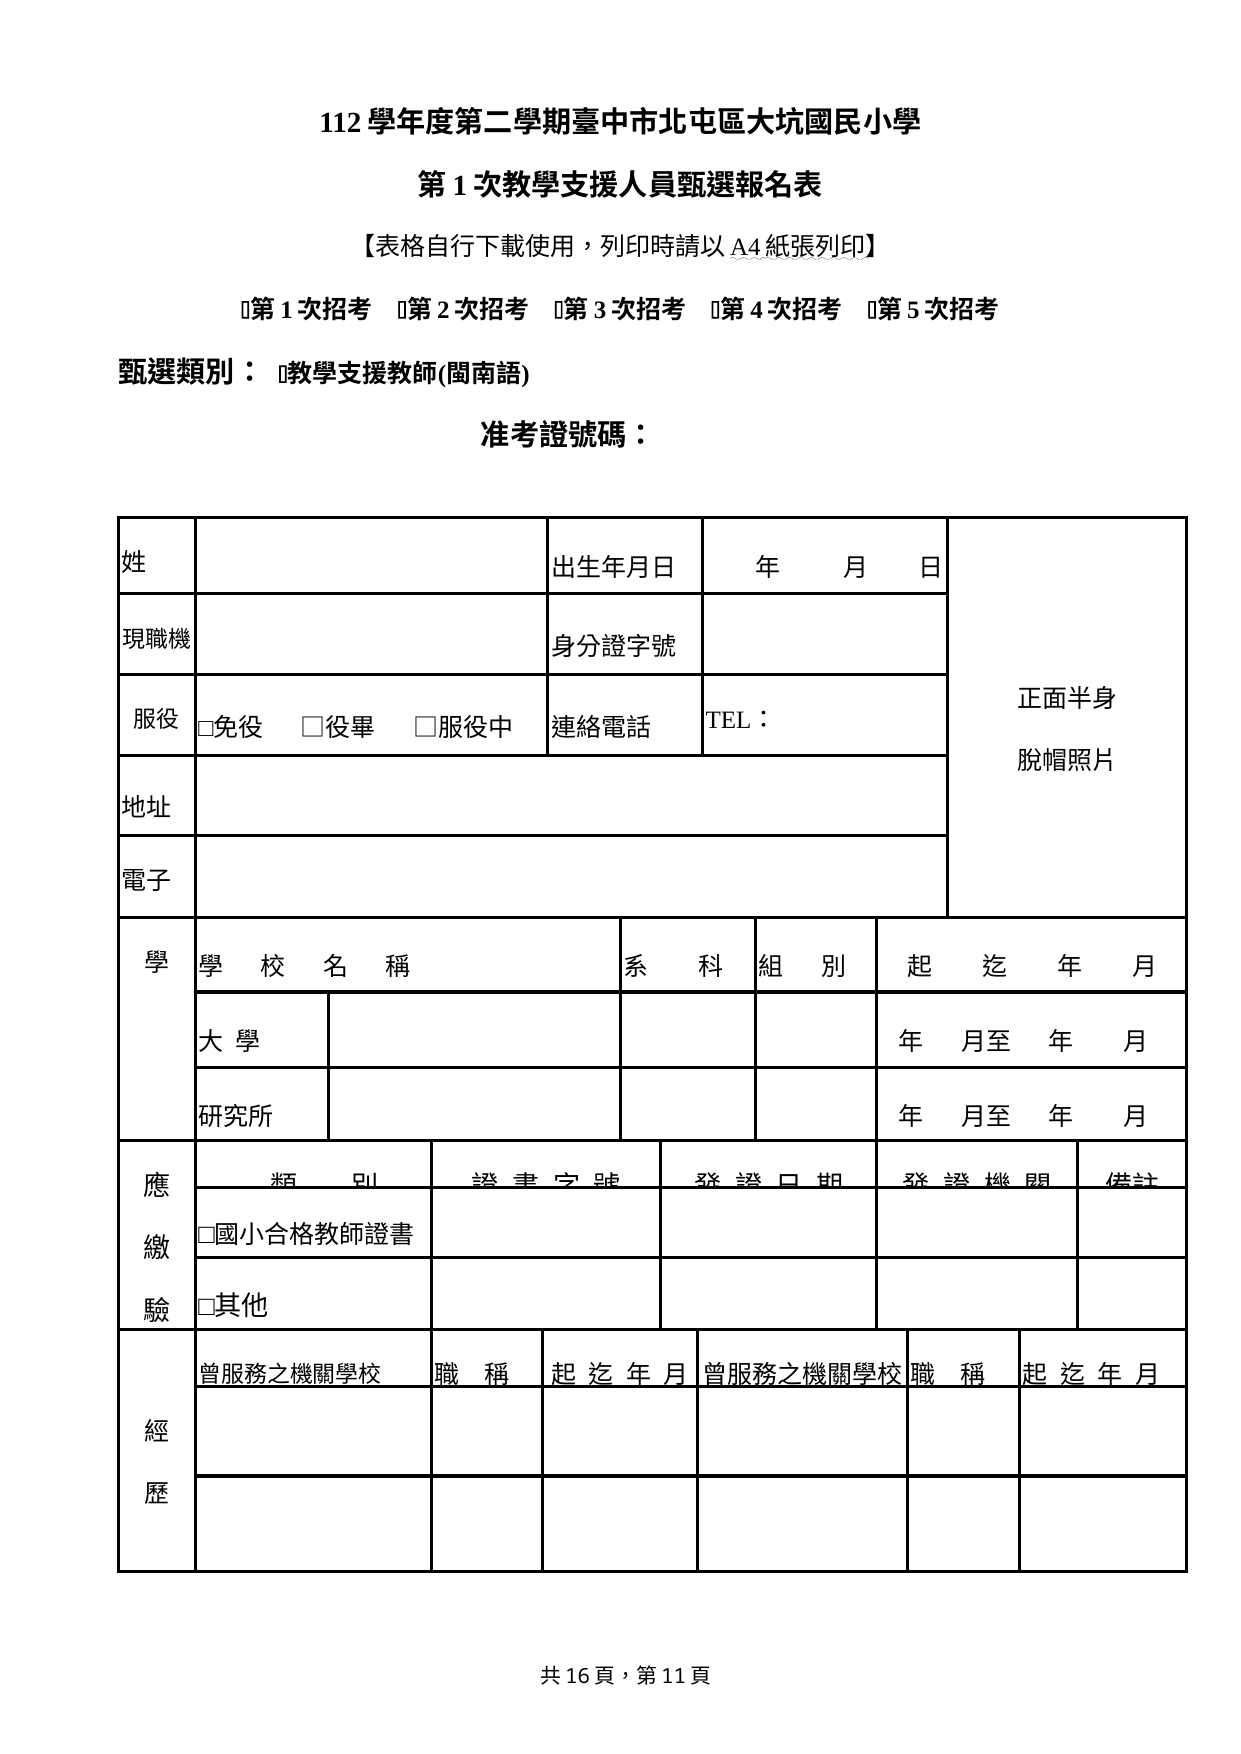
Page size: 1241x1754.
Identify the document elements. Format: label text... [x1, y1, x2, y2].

table_cell 服役 情形 [120, 676, 194, 754]
table_cell [197, 595, 546, 673]
table_cell [197, 1388, 430, 1474]
text 第1次教學支援人員甄選報名表 [118, 141, 1122, 203]
table_cell 學 歷 [120, 919, 194, 1139]
table_cell 起 迄 年 月 [1021, 1331, 1185, 1385]
table_cell [757, 1069, 875, 1139]
table_header 正面半身 脫帽照片 [949, 519, 1185, 916]
table_header [197, 519, 546, 592]
table_cell 發 證 日 期 [662, 1142, 875, 1186]
table_cell 組 別 [757, 919, 875, 990]
text 【表格自行下載使用，列印時請以A4紙張列印】 [118, 203, 1122, 266]
text 甄選類別： 教學支援教師(閩南語) [118, 328, 1122, 391]
table_cell [197, 1478, 430, 1570]
table_cell [662, 1259, 875, 1328]
table_cell TEL： 手機： [704, 676, 946, 754]
table_cell 曾服務之機關學校 [699, 1331, 906, 1385]
table_cell 地址 [120, 757, 194, 833]
table_cell 曾服務之機關學校 [197, 1331, 430, 1385]
table_cell [699, 1388, 906, 1474]
table_cell 起 迄 年 月 [878, 919, 1185, 990]
table_cell [704, 595, 946, 673]
table_cell 年 月至 年 月 [878, 994, 1185, 1066]
table_cell 經 歷 [120, 1331, 194, 1570]
table_cell 學 校 名 稱 [197, 919, 619, 990]
table_cell [878, 1189, 1076, 1256]
table_cell 類 別 [197, 1142, 430, 1186]
table_cell [699, 1478, 906, 1570]
table_cell 發 證 機 關 [878, 1142, 1076, 1186]
table_cell 系 科 [622, 919, 754, 990]
table_cell [544, 1388, 696, 1474]
table_cell [909, 1478, 1018, 1570]
table_cell 起 迄 年 月 [544, 1331, 696, 1385]
table_cell 大 學 [197, 994, 327, 1066]
table_cell [1021, 1388, 1185, 1474]
table_cell [433, 1259, 659, 1328]
table_cell [330, 994, 619, 1066]
table_cell 年 月至 年 月 [878, 1069, 1185, 1139]
table_cell [197, 837, 946, 916]
table_cell □國小合格教師證書 [197, 1189, 430, 1256]
table_cell [909, 1388, 1018, 1474]
text 准考證號碼： [118, 391, 1122, 453]
table_cell [1079, 1259, 1185, 1328]
table_cell 職 稱 [433, 1331, 541, 1385]
table_cell [1079, 1189, 1185, 1256]
table_cell [662, 1189, 875, 1256]
table_cell 備註 [1079, 1142, 1185, 1186]
table_cell □免役 □役畢 □服役中 [197, 676, 546, 754]
table_cell 應 繳 驗 證 件 [120, 1142, 194, 1328]
table_cell [1021, 1478, 1185, 1570]
table_cell [544, 1478, 696, 1570]
table_header 姓 名 [120, 519, 194, 592]
table_cell [433, 1478, 541, 1570]
table_cell [197, 757, 946, 833]
text 第1次招考 第2次招考 第3次招考 第4次招考 第5次招考 [118, 266, 1122, 328]
table_header 年 月 日 [704, 519, 946, 592]
table_cell [622, 1069, 754, 1139]
table_cell [622, 994, 754, 1066]
table_cell [330, 1069, 619, 1139]
table_cell [878, 1259, 1076, 1328]
table_cell [433, 1189, 659, 1256]
table_cell □其他 [197, 1259, 430, 1328]
table_header 出生年月日 [549, 519, 701, 592]
table_cell [757, 994, 875, 1066]
table_cell [433, 1388, 541, 1474]
text 112學年度第二學期臺中市北屯區大坑國民小學 [118, 78, 1122, 141]
table_cell 電子郵件 [120, 837, 194, 916]
table_cell 研究所 [197, 1069, 327, 1139]
table_cell 連絡電話 [549, 676, 701, 754]
table_cell 身分證字號 [549, 595, 701, 673]
table_cell 職 稱 [909, 1331, 1018, 1385]
table_cell 現職機關學校 [120, 595, 194, 673]
table_cell 證 書 字 號 [433, 1142, 659, 1186]
